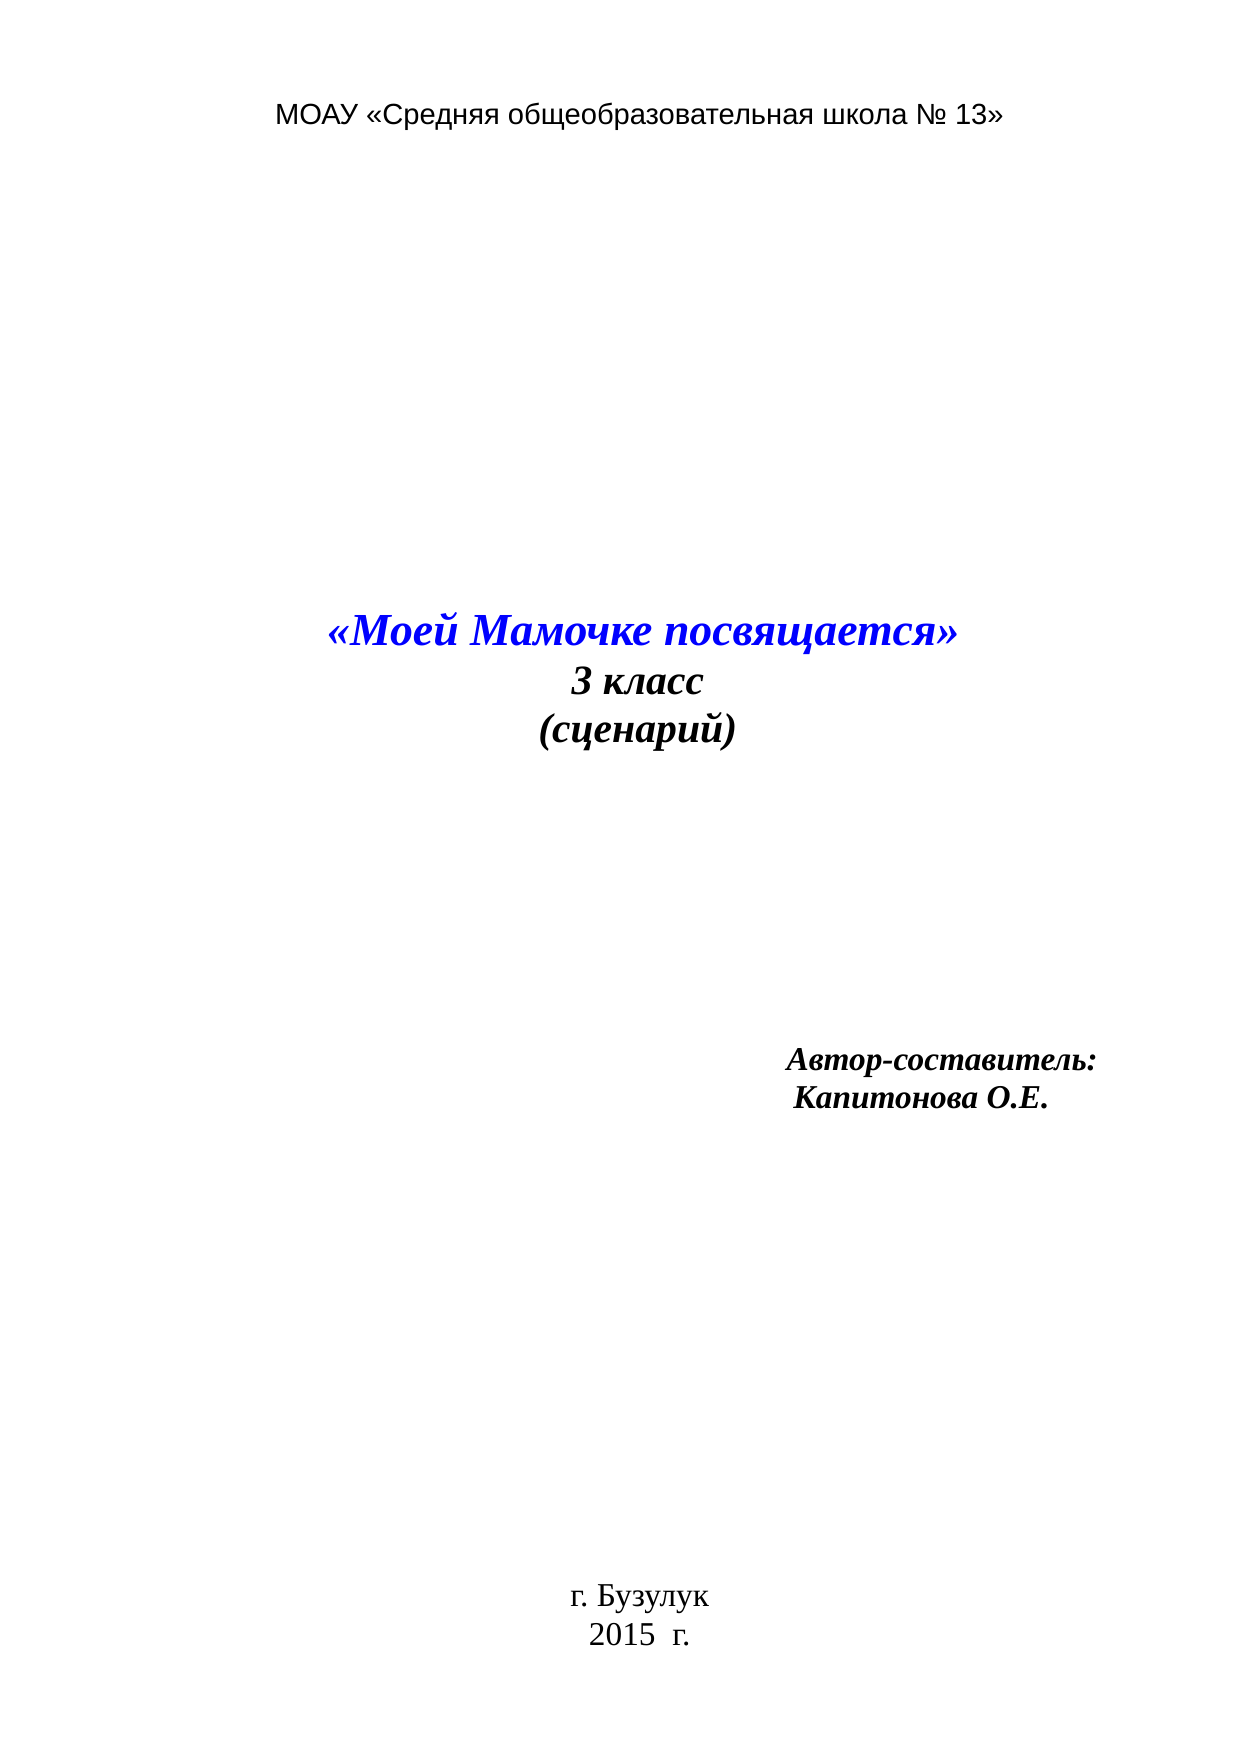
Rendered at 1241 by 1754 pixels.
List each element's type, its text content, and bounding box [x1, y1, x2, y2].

text Автор-составитель: [131, 1039, 1148, 1077]
text 2015 г. [131, 1614, 1148, 1652]
text 3 класс [131, 656, 1148, 703]
text «Моей Мамочке посвящается» [131, 603, 1148, 656]
text Капитонова О.Е. [131, 1077, 1148, 1116]
text МОАУ «Средняя общеобразовательная школа № 13» [131, 97, 1148, 130]
text (сценарий) [131, 703, 1148, 751]
text г. Бузулук [131, 1576, 1148, 1614]
